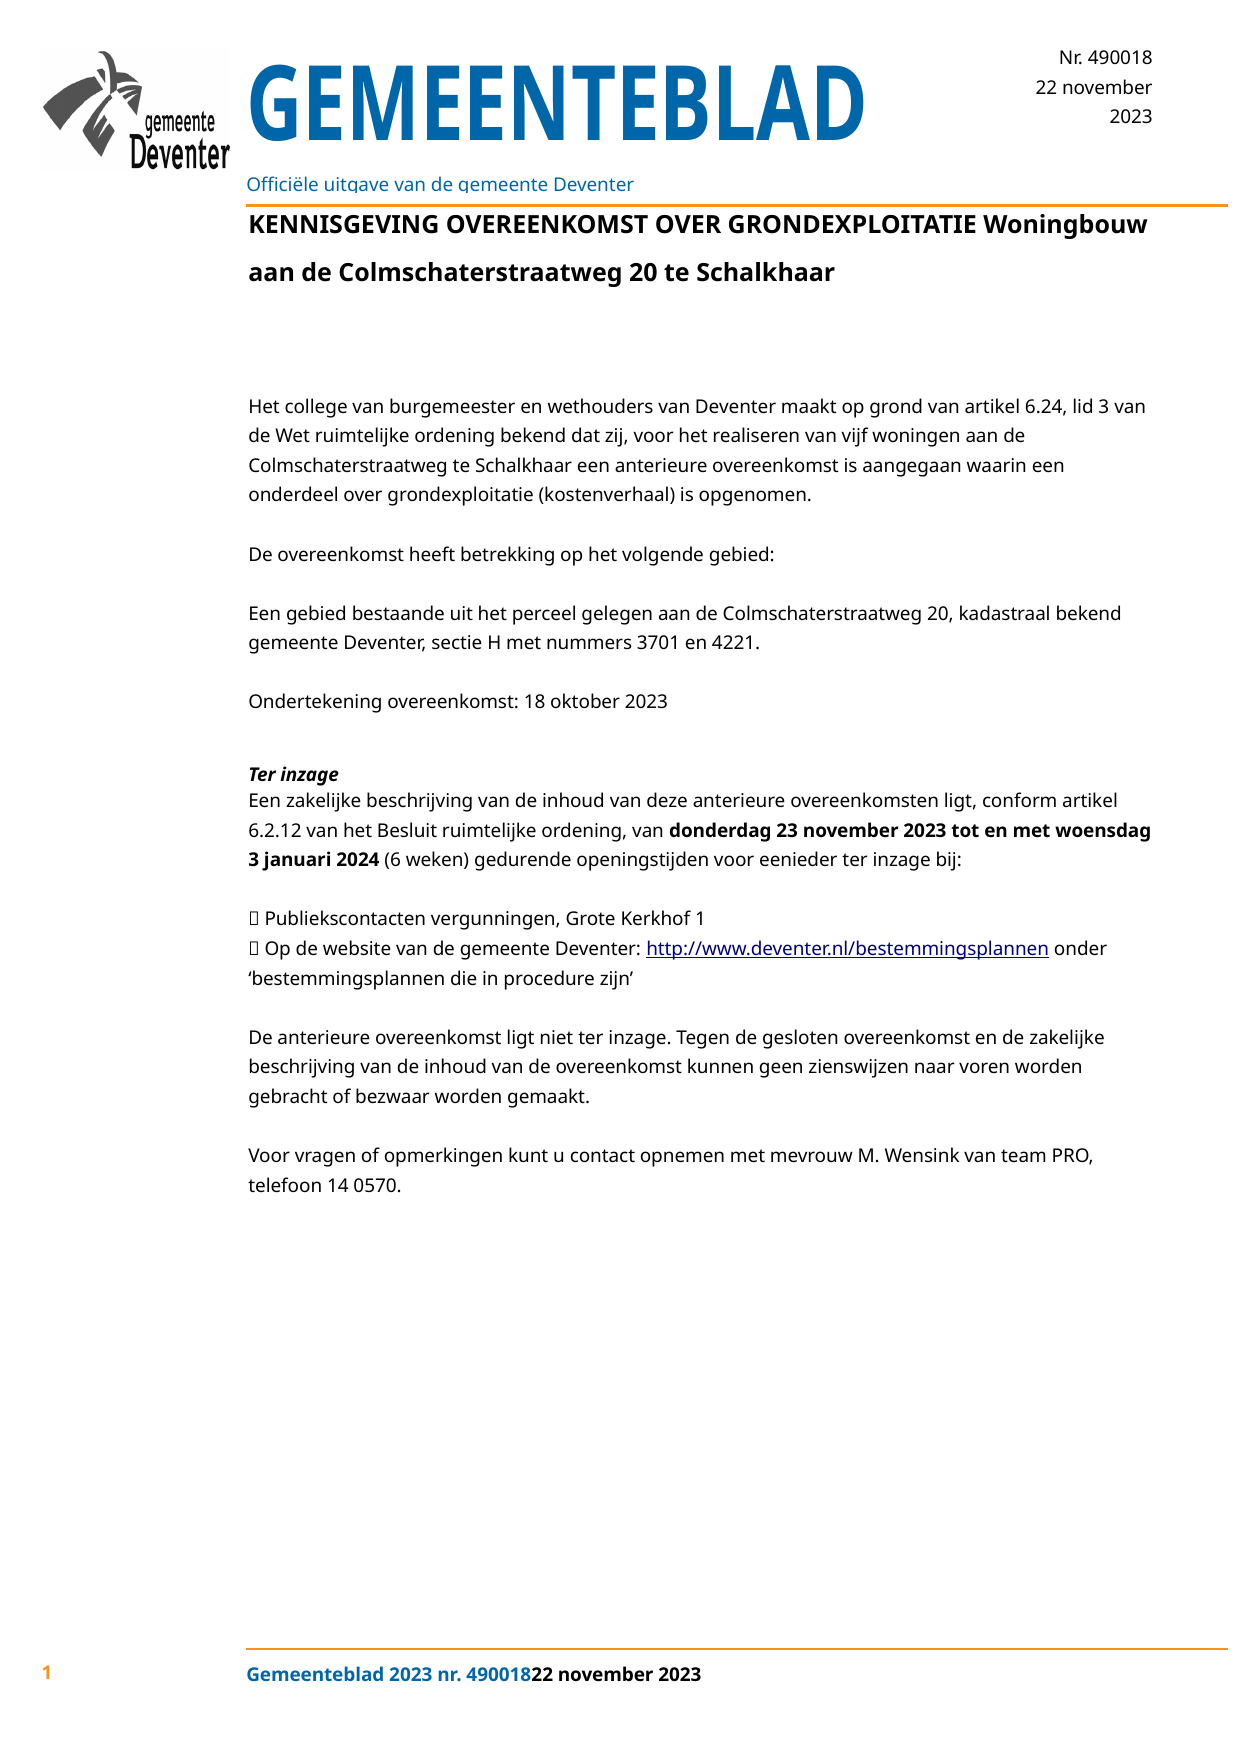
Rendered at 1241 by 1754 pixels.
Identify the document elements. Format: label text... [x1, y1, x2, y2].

text Het college van burgemeester en wethouders van Deventer maakt op grond van artikel 6.24, lid 3 van de Wet ruimtelijke ordening bekend dat zij, voor het realiseren van vijf woningen aan de Colmschaterstraatweg te Schalkhaar een anterieure overeenkomst is aangegaan waarin een onderdeel over grondexploitatie (kostenverhaal) is opgenomen. [248, 393, 1152, 507]
text Een gebied bestaande uit het perceel gelegen aan de Colmschaterstraatweg 20, kadastraal bekend gemeente Deventer, sectie H met nummers 3701 en 4221. [248, 600, 1152, 655]
text  Op de website van de gemeente Deventer: http://www.deventer.nl/bestemmingsplannen onder ‘bestemmingsplannen die in procedure zijn’ [248, 935, 1152, 990]
text De overeenkomst heeft betrekking op het volgende gebied: [248, 541, 1152, 567]
text De anterieure overeenkomst ligt niet ter inzage. Tegen de gesloten overeenkomst en de zakelijke beschrijving van de inhoud van de overeenkomst kunnen geen zienswijzen naar voren worden gebracht of bezwaar worden gemaakt. [248, 1024, 1152, 1109]
picture [41, 47, 231, 172]
text  Publiekscontacten vergunningen, Grote Kerkhof 1 [248, 906, 1152, 931]
text Ondertekening overeenkomst: 18 oktober 2023 [248, 689, 1152, 714]
text KENNISGEVING OVEREENKOMST OVER GRONDEXPLOITATIE Woningbouw aan de Colmschaterstraatweg 20 te Schalkhaar [248, 207, 1152, 288]
text Een zakelijke beschrijving van de inhoud van deze anterieure overeenkomsten ligt, conform artikel 6.2.12 van het Besluit ruimtelijke ordening, van donderdag 23 november 2023 tot en met woensdag 3 januari 2024 (6 weken) gedurende openingstijden voor eenieder ter inzage bij: [248, 787, 1152, 872]
text Ter inzage [248, 761, 1152, 787]
text Voor vragen of opmerkingen kunt u contact opnemen met mevrouw M. Wensink van team PRO, telefoon 14 0570. [248, 1142, 1152, 1197]
